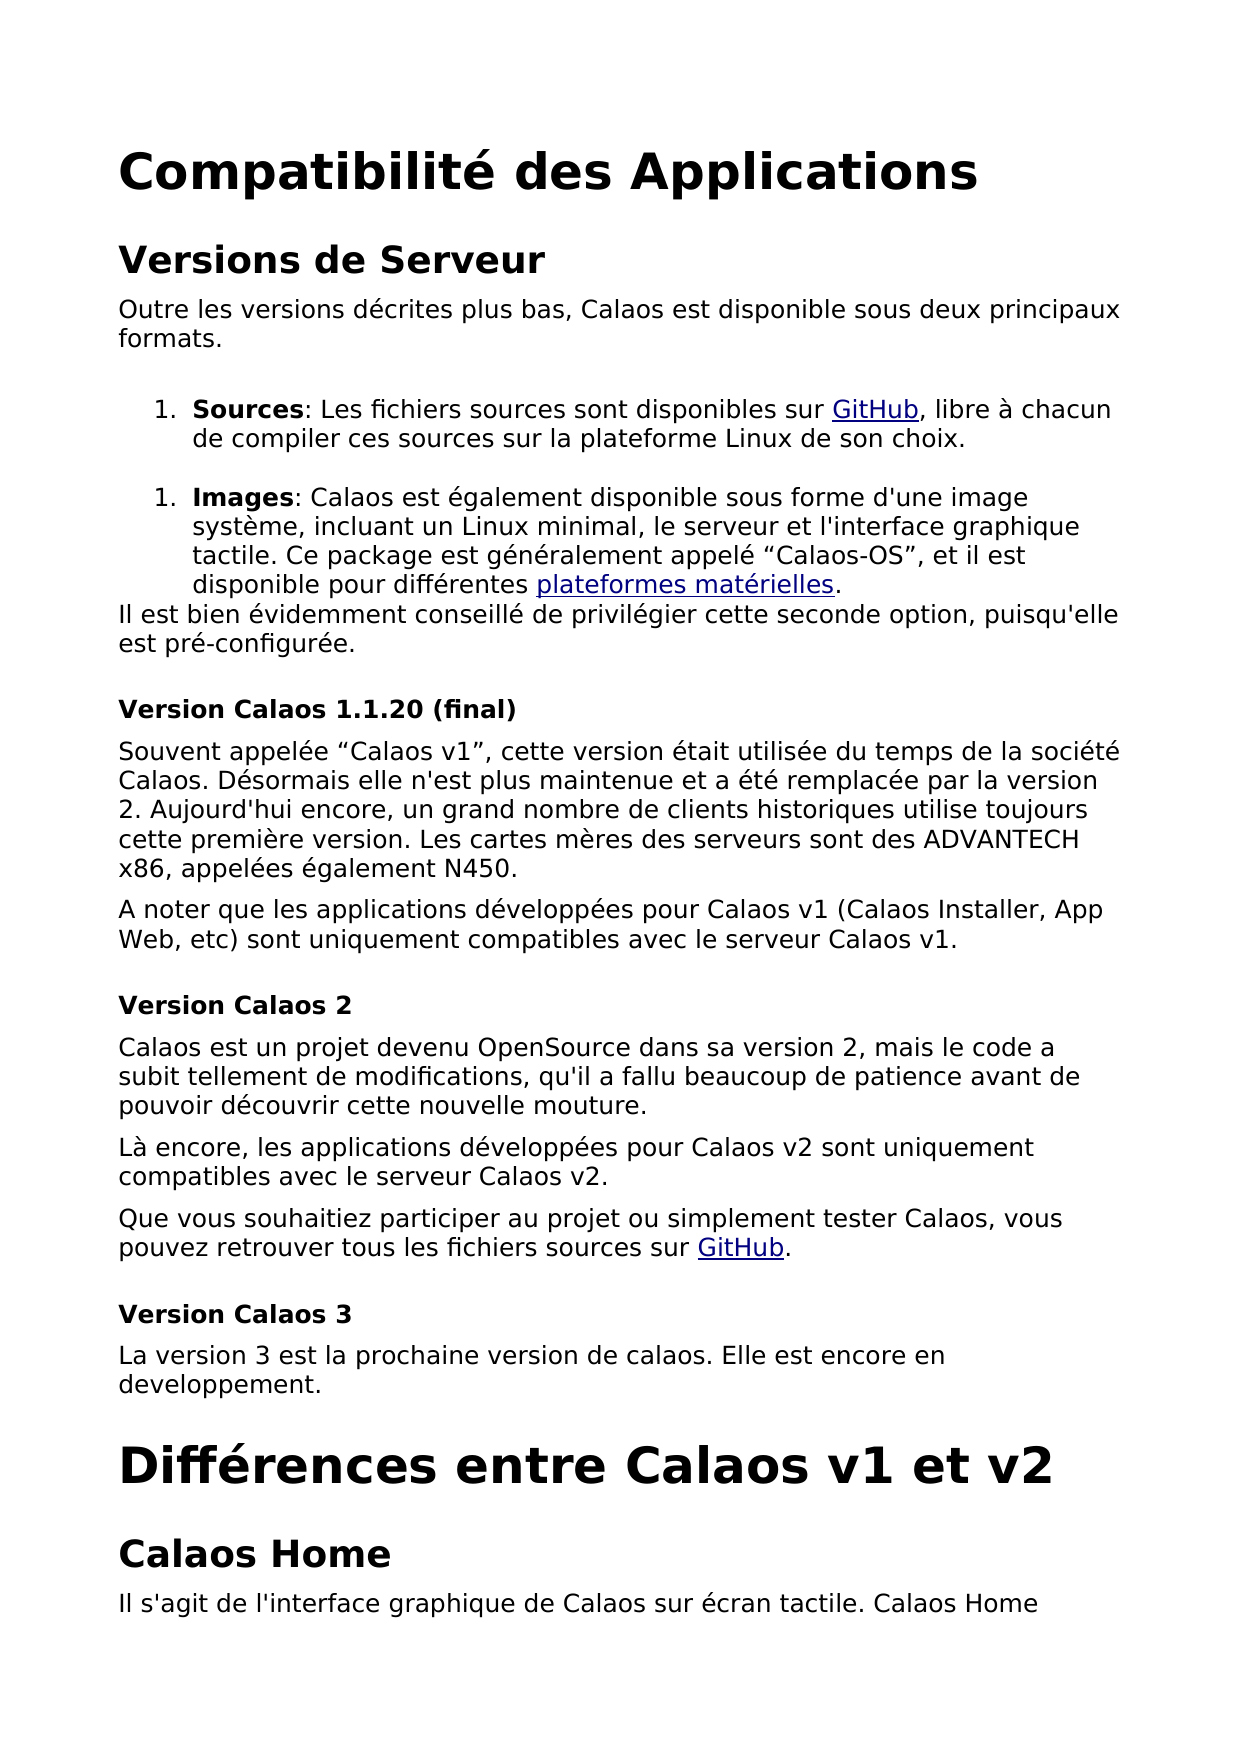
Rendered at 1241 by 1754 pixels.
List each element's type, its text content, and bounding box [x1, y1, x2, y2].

text Outre les versions décrites plus bas, Calaos est disponible sous deux principaux formats. [118, 295, 1122, 353]
text Là encore, les applications développées pour Calaos v2 sont uniquement compatibles avec le serveur Calaos v2. [118, 1133, 1122, 1191]
text Que vous souhaitiez participer au projet ou simplement tester Calaos, vous pouvez retrouver tous les fichiers sources sur GitHub. [118, 1204, 1122, 1262]
subtitle Différences entre Calaos v1 et v2 [118, 1437, 1122, 1496]
list Images: Calaos est également disponible sous forme d'une image système, incluant un Linux minimal, le serveur et l'interface graphique tactile. Ce package est généralement appelé “Calaos-OS”, et il est disponible pour différentes plateformes matérielles. [177, 483, 1122, 600]
subtitle Version Calaos 3 [118, 1300, 1122, 1329]
list Sources: Les fichiers sources sont disponibles sur GitHub, libre à chacun de compiler ces sources sur la plateforme Linux de son choix. [177, 395, 1122, 454]
subtitle Versions de Serveur [118, 239, 1122, 282]
text Souvent appelée “Calaos v1”, cette version était utilisée du temps de la société Calaos. Désormais elle n'est plus maintenue et a été remplacée par la version 2. Aujourd'hui encore, un grand nombre de clients historiques utilise toujours cette première version. Les cartes mères des serveurs sont des ADVANTECH x86, appelées également N450. [118, 737, 1122, 883]
text La version 3 est la prochaine version de calaos. Elle est encore en developpement. [118, 1341, 1122, 1400]
text Il est bien évidemment conseillé de privilégier cette seconde option, puisqu'elle est pré-configurée. [118, 600, 1122, 658]
text A noter que les applications développées pour Calaos v1 (Calaos Installer, App Web, etc) sont uniquement compatibles avec le serveur Calaos v1. [118, 896, 1122, 954]
subtitle Calaos Home [118, 1533, 1122, 1577]
subtitle Compatibilité des Applications [118, 143, 1122, 201]
subtitle Version Calaos 1.1.20 (final) [118, 696, 1122, 725]
text Calaos est un projet devenu OpenSource dans sa version 2, mais le code a subit tellement de modifications, qu'il a fallu beaucoup de patience avant de pouvoir découvrir cette nouvelle mouture. [118, 1033, 1122, 1121]
text Il s'agit de l'interface graphique de Calaos sur écran tactile. Calaos Home [118, 1589, 1122, 1618]
subtitle Version Calaos 2 [118, 991, 1122, 1021]
